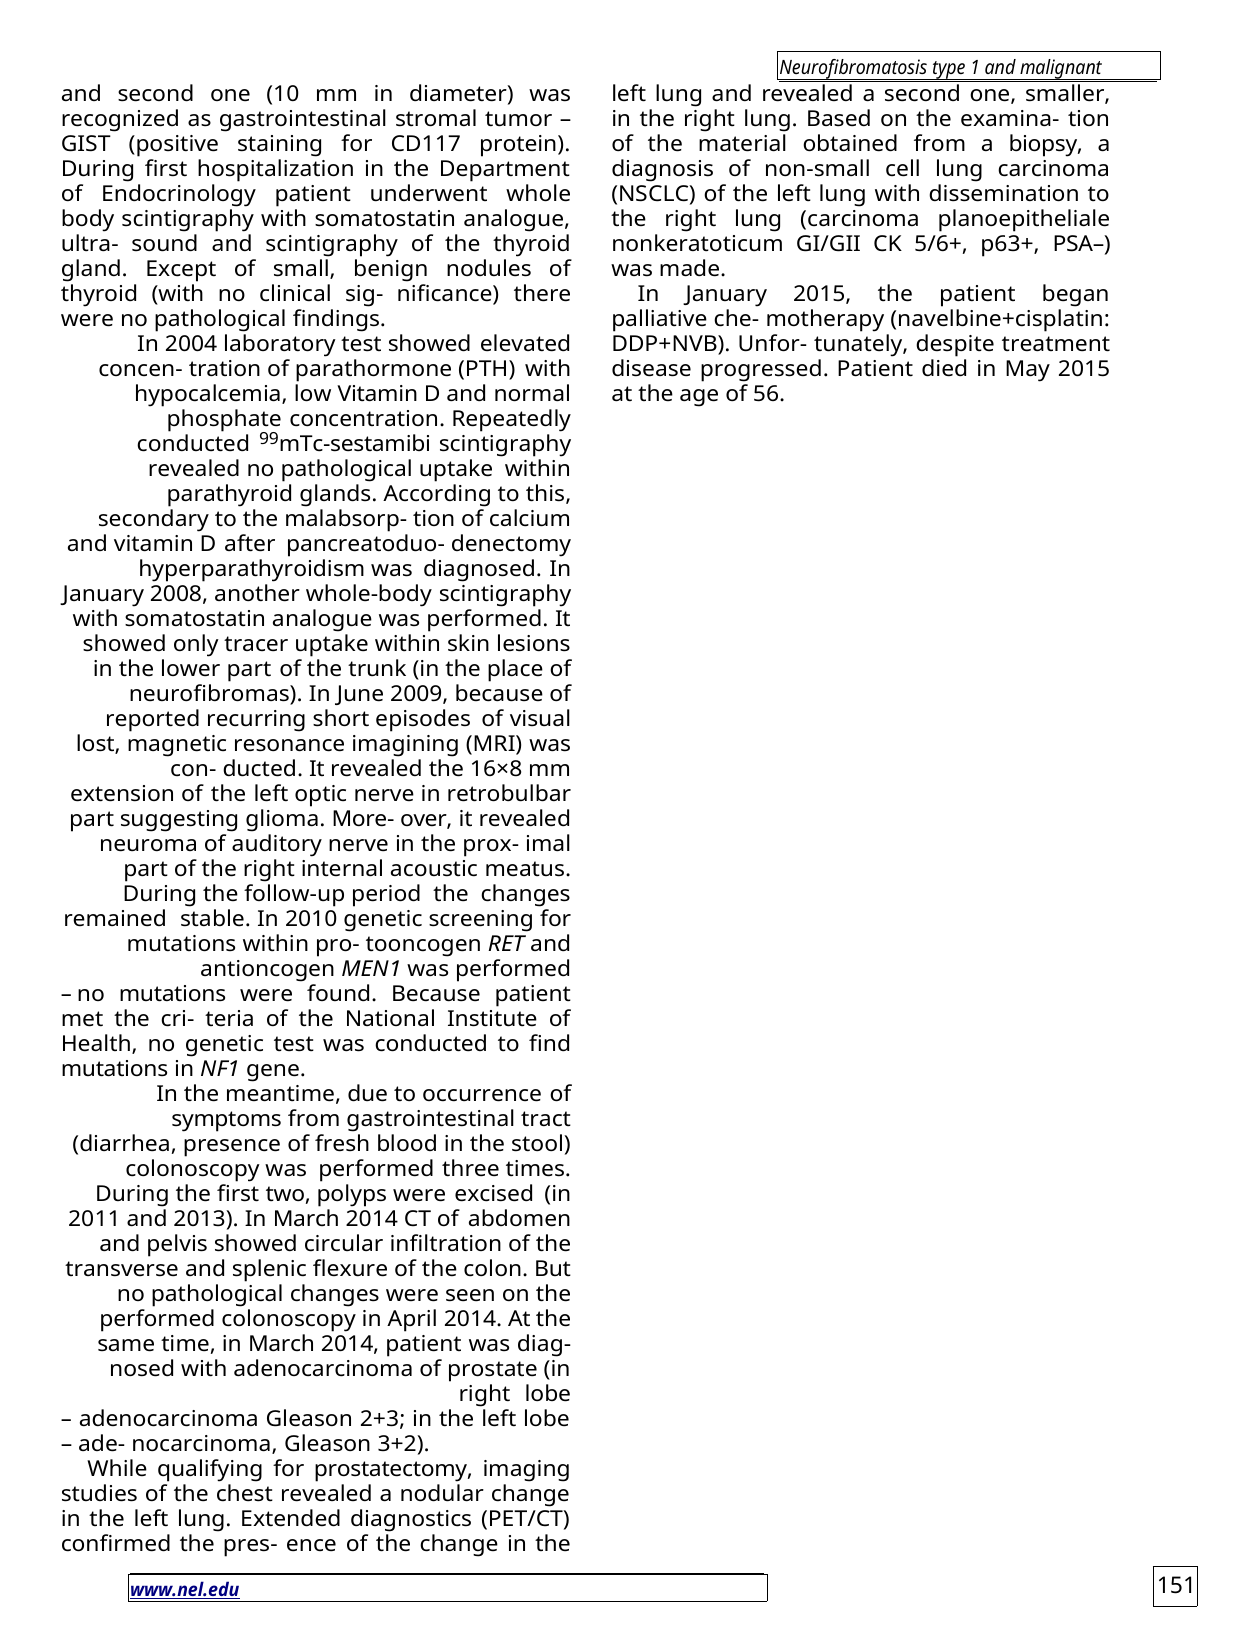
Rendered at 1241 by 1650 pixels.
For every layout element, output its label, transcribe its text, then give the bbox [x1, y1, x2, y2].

text and second one (10 mm in diameter) was recognized as gastrointestinal stromal tumor – GIST (positive staining for CD117 protein). During first hospitalization in the Department of Endocrinology patient underwent whole body scintigraphy with somatostatin analogue, ultra- sound and scintigraphy of the thyroid gland. Except of small, benign nodules of thyroid (with no clinical sig- nificance) there were no pathological findings. [61, 81, 571, 331]
text In January 2015, the patient began palliative che- motherapy (navelbine+cisplatin: DDP+NVB). Unfor- tunately, despite treatment disease progressed. Patient died in May 2015 at the age of 56. [611, 281, 1111, 406]
text In 2004 laboratory test showed elevated concen- tration of parathormone (PTH) with hypocalcemia, low Vitamin D and normal phosphate concentration. Repeatedly conducted 99mTc-sestamibi scintigraphy revealed no pathological uptake within parathyroid glands. According to this, secondary to the malabsorp- tion of calcium and vitamin D after pancreatoduo- denectomy hyperparathyroidism was diagnosed. In January 2008, another whole-body scintigraphy with somatostatin analogue was performed. It showed only tracer uptake within skin lesions in the lower part of the trunk (in the place of neurofibromas). In June 2009, because of reported recurring short episodes of visual lost, magnetic resonance imagining (MRI) was con- ducted. It revealed the 16×8 mm extension of the left optic nerve in retrobulbar part suggesting glioma. More- over, it revealed neuroma of auditory nerve in the prox- imal part of the right internal acoustic meatus. During the follow-up period the changes remained stable. In 2010 genetic screening for mutations within pro- tooncogen RET and antioncogen MEN1 was performed [61, 331, 571, 981]
list no mutations were found. Because patient met the cri- teria of the National Institute of Health, no genetic test was conducted to find mutations in NF1 gene. [61, 981, 571, 1081]
text left lung and revealed a second one, smaller, in the right lung. Based on the examina- tion of the material obtained from a biopsy, a diagnosis of non-small cell lung carcinoma (NSCLC) of the left lung with dissemination to the right lung (carcinoma planoepitheliale nonkeratoticum GI/GII CK 5/6+, p63+, PSA–) was made. [611, 81, 1111, 281]
text In the meantime, due to occurrence of symptoms from gastrointestinal tract (diarrhea, presence of fresh blood in the stool) colonoscopy was performed three times. During the first two, polyps were excised (in 2011 and 2013). In March 2014 CT of abdomen and pelvis showed circular infiltration of the transverse and splenic flexure of the colon. But no pathological changes were seen on the performed colonoscopy in April 2014. At the same time, in March 2014, patient was diag- nosed with adenocarcinoma of prostate (in right lobe [61, 1081, 571, 1406]
text While qualifying for prostatectomy, imaging studies of the chest revealed a nodular change in the left lung. Extended diagnostics (PET/CT) confirmed the pres- ence of the change in the [61, 1456, 571, 1556]
list adenocarcinoma Gleason 2+3; in the left lobe – ade- nocarcinoma, Gleason 3+2). [61, 1406, 571, 1456]
